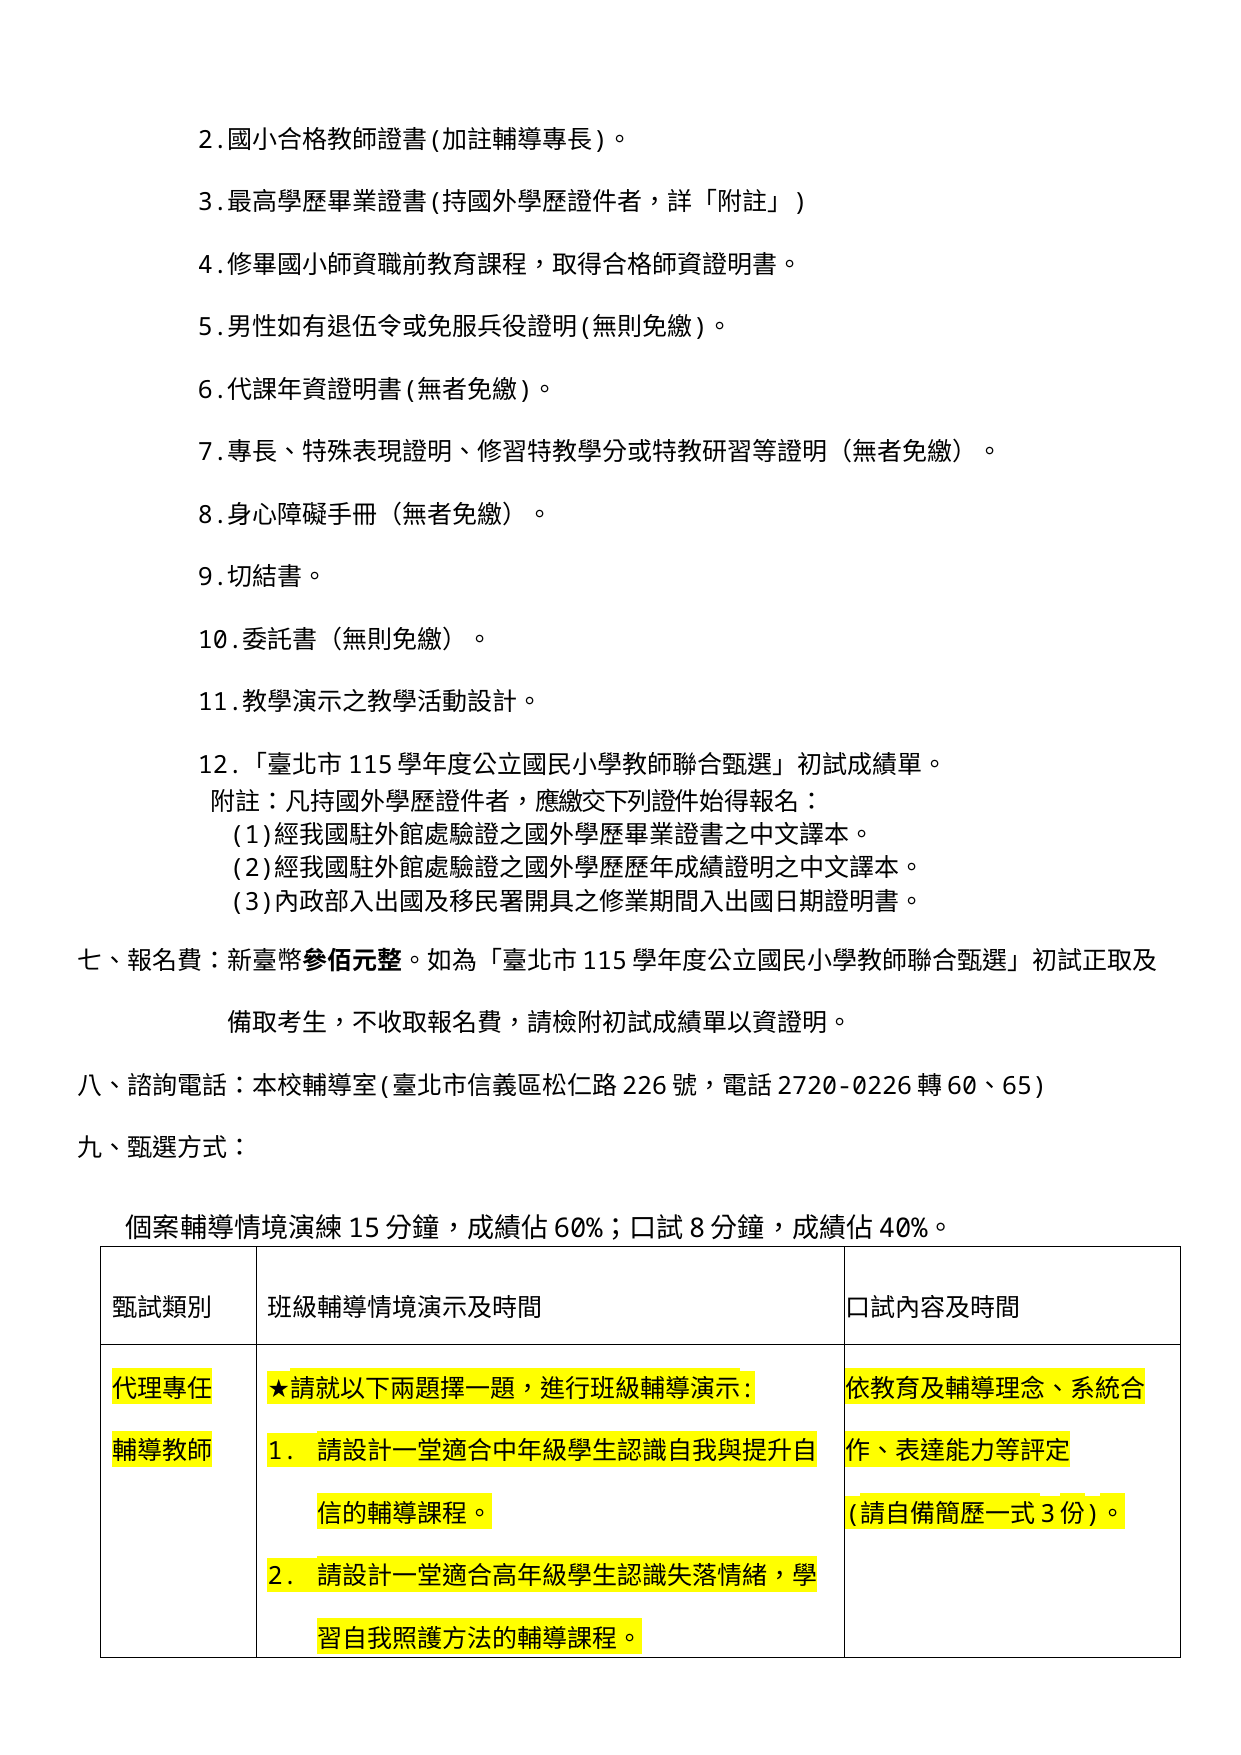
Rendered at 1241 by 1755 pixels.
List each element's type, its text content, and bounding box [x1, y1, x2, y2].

text (1)經我國駐外館處驗證之國外學歷畢業證書之中文譯本。 [79, 817, 1163, 850]
text 10.委託書（無則免繳）。 [148, 596, 1163, 658]
table_cell 代理專任 輔導教師 [101, 1345, 256, 1657]
text 九、甄選方式： [77, 1104, 1163, 1167]
table_header 班級輔導情境演示及時間 [257, 1247, 844, 1344]
text 2.國小合格教師證書(加註輔導專長)。 [148, 96, 1163, 158]
text 八、諮詢電話：本校輔導室(臺北市信義區松仁路226號，電話2720-0226轉60、65) [77, 1042, 1163, 1104]
text 12.「臺北市115學年度公立國民小學教師聯合甄選」初試成績單。 [148, 721, 1163, 783]
text 11.教學演示之教學活動設計。 [148, 658, 1163, 721]
text 個案輔導情境演練15分鐘，成績佔60%；口試8分鐘，成績佔40%。 [77, 1184, 1163, 1246]
text 4.修畢國小師資職前教育課程，取得合格師資證明書。 [148, 221, 1163, 283]
text 7.專長、特殊表現證明、修習特教學分或特教研習等證明（無者免繳）。 [148, 408, 1163, 471]
text 5.男性如有退伍令或免服兵役證明(無則免繳)。 [148, 283, 1163, 346]
text 8.身心障礙手冊（無者免繳）。 [148, 471, 1163, 533]
text 6.代課年資證明書(無者免繳)。 [148, 346, 1163, 408]
text 七、報名費：新臺幣參佰元整。如為「臺北市115學年度公立國民小學教師聯合甄選」初試正取及備取考生，不收取報名費，請檢附初試成績單以資證明。 [77, 917, 1163, 1042]
table_header 口試內容及時間 [845, 1247, 1180, 1344]
text 3.最高學歷畢業證書(持國外學歷證件者，詳「附註」) [148, 158, 1163, 221]
text 附註：凡持國外學歷證件者，應繳交下列證件始得報名： [148, 783, 1163, 817]
table_cell ★請就以下兩題擇一題，進行班級輔導演示: 請設計一堂適合中年級學生認識自我與提升自信的輔導課程。 請設計一堂適合高年級學生認識失落情緒，學習自我照護方法的輔導課程。 [257, 1345, 844, 1657]
text 9.切結書。 [148, 533, 1163, 596]
text (3)內政部入出國及移民署開具之修業期間入出國日期證明書。 [79, 883, 1163, 917]
table_header 甄試類別 [101, 1247, 256, 1344]
table_cell 依教育及輔導理念、系統合作、表達能力等評定 (請自備簡歷一式3份)。 [845, 1345, 1180, 1657]
text (2)經我國駐外館處驗證之國外學歷歷年成績證明之中文譯本。 [79, 850, 1163, 883]
